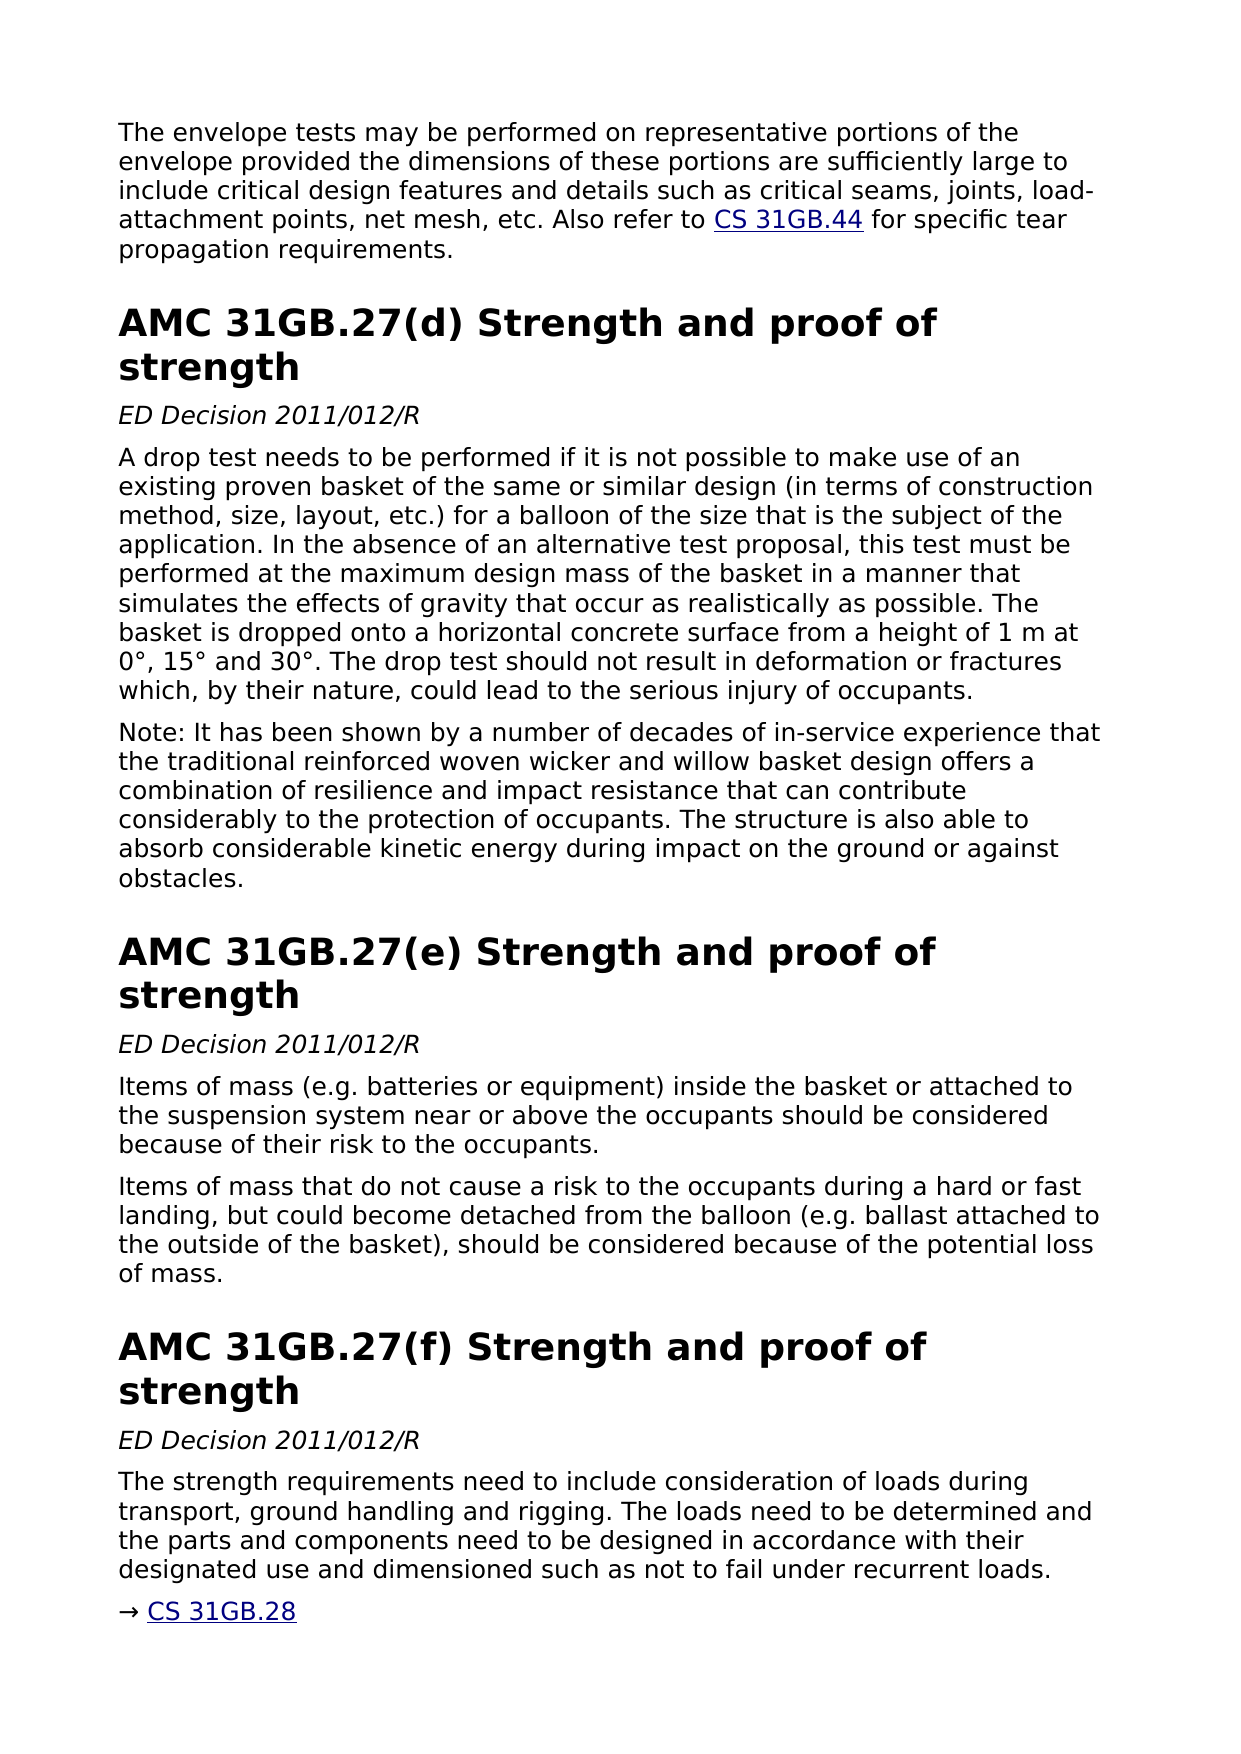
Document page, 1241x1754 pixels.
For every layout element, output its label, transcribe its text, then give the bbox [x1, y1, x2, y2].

text ED Decision 2011/012/R [118, 1030, 1122, 1059]
subtitle AMC 31GB.27(d) Strength and proof of strength [118, 301, 1122, 389]
text ED Decision 2011/012/R [118, 1426, 1122, 1455]
text Note: It has been shown by a number of decades of in-service experience that the traditional reinforced woven wicker and willow basket design offers a combination of resilience and impact resistance that can contribute considerably to the protection of occupants. The structure is also able to absorb considerable kinetic energy during impact on the ground or against obstacles. [118, 718, 1122, 893]
text The strength requirements need to include consideration of loads during transport, ground handling and rigging. The loads need to be determined and the parts and components need to be designed in accordance with their designated use and dimensioned such as not to fail under recurrent loads. [118, 1467, 1122, 1584]
subtitle AMC 31GB.27(e) Strength and proof of strength [118, 930, 1122, 1018]
text The envelope tests may be performed on representative portions of the envelope provided the dimensions of these portions are sufficiently large to include critical design features and details such as critical seams, joints, load-attachment points, net mesh, etc. Also refer to CS 31GB.44 for specific tear propagation requirements. [118, 118, 1122, 264]
subtitle AMC 31GB.27(f) Strength and proof of strength [118, 1326, 1122, 1413]
text Items of mass (e.g. batteries or equipment) inside the basket or attached to the suspension system near or above the occupants should be considered because of their risk to the occupants. [118, 1072, 1122, 1159]
text → CS 31GB.28 [118, 1597, 1122, 1626]
text A drop test needs to be performed if it is not possible to make use of an existing proven basket of the same or similar design (in terms of construction method, size, layout, etc.) for a balloon of the size that is the subject of the application. In the absence of an alternative test proposal, this test must be performed at the maximum design mass of the basket in a manner that simulates the effects of gravity that occur as realistically as possible. The basket is dropped onto a horizontal concrete surface from a height of 1 m at 0°, 15° and 30°. The drop test should not result in deformation or fractures which, by their nature, could lead to the serious injury of occupants. [118, 443, 1122, 705]
text ED Decision 2011/012/R [118, 401, 1122, 430]
text Items of mass that do not cause a risk to the occupants during a hard or fast landing, but could become detached from the balloon (e.g. ballast attached to the outside of the basket), should be considered because of the potential loss of mass. [118, 1172, 1122, 1288]
